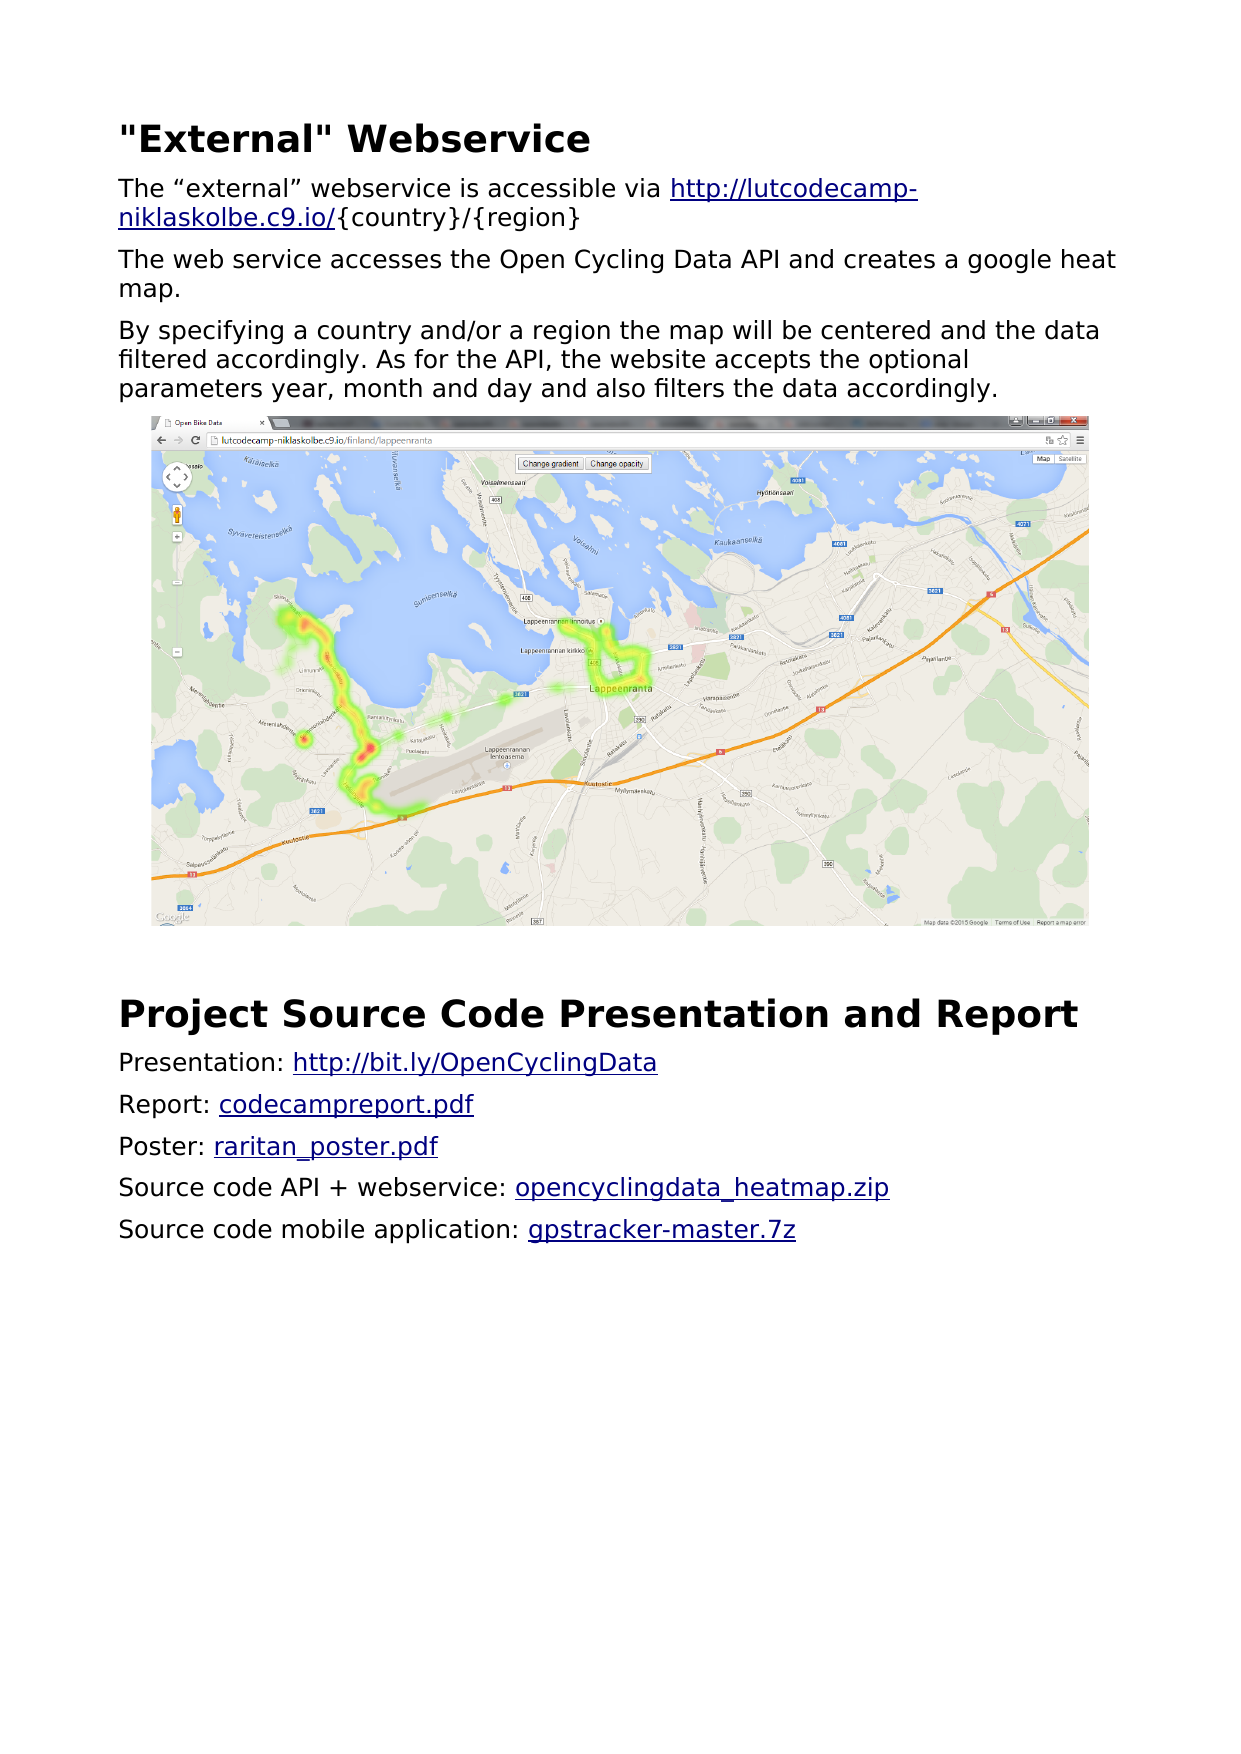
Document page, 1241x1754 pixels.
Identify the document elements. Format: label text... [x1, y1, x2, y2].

text By specifying a country and/or a region the map will be centered and the data filtered accordingly. As for the API, the website accepts the optional parameters year, month and day and also filters the data accordingly. [118, 316, 1122, 403]
text The “external” webservice is accessible via http://lutcodecamp-niklaskolbe.c9.io/{country}/{region} [118, 174, 1122, 233]
subtitle "External" Webservice [118, 118, 1122, 162]
text Report: codecampreport.pdf [118, 1090, 1122, 1119]
subtitle Project Source Code Presentation and Report [118, 992, 1122, 1036]
text Poster: raritan_poster.pdf [118, 1132, 1122, 1161]
picture [151, 416, 1089, 926]
text Presentation: http://bit.ly/OpenCyclingData [118, 1048, 1122, 1078]
text The web service accesses the Open Cycling Data API and creates a google heat map. [118, 245, 1122, 303]
text Source code mobile application: gpstracker-master.7z [118, 1215, 1122, 1244]
text Source code API + webservice: opencyclingdata_heatmap.zip [118, 1173, 1122, 1203]
